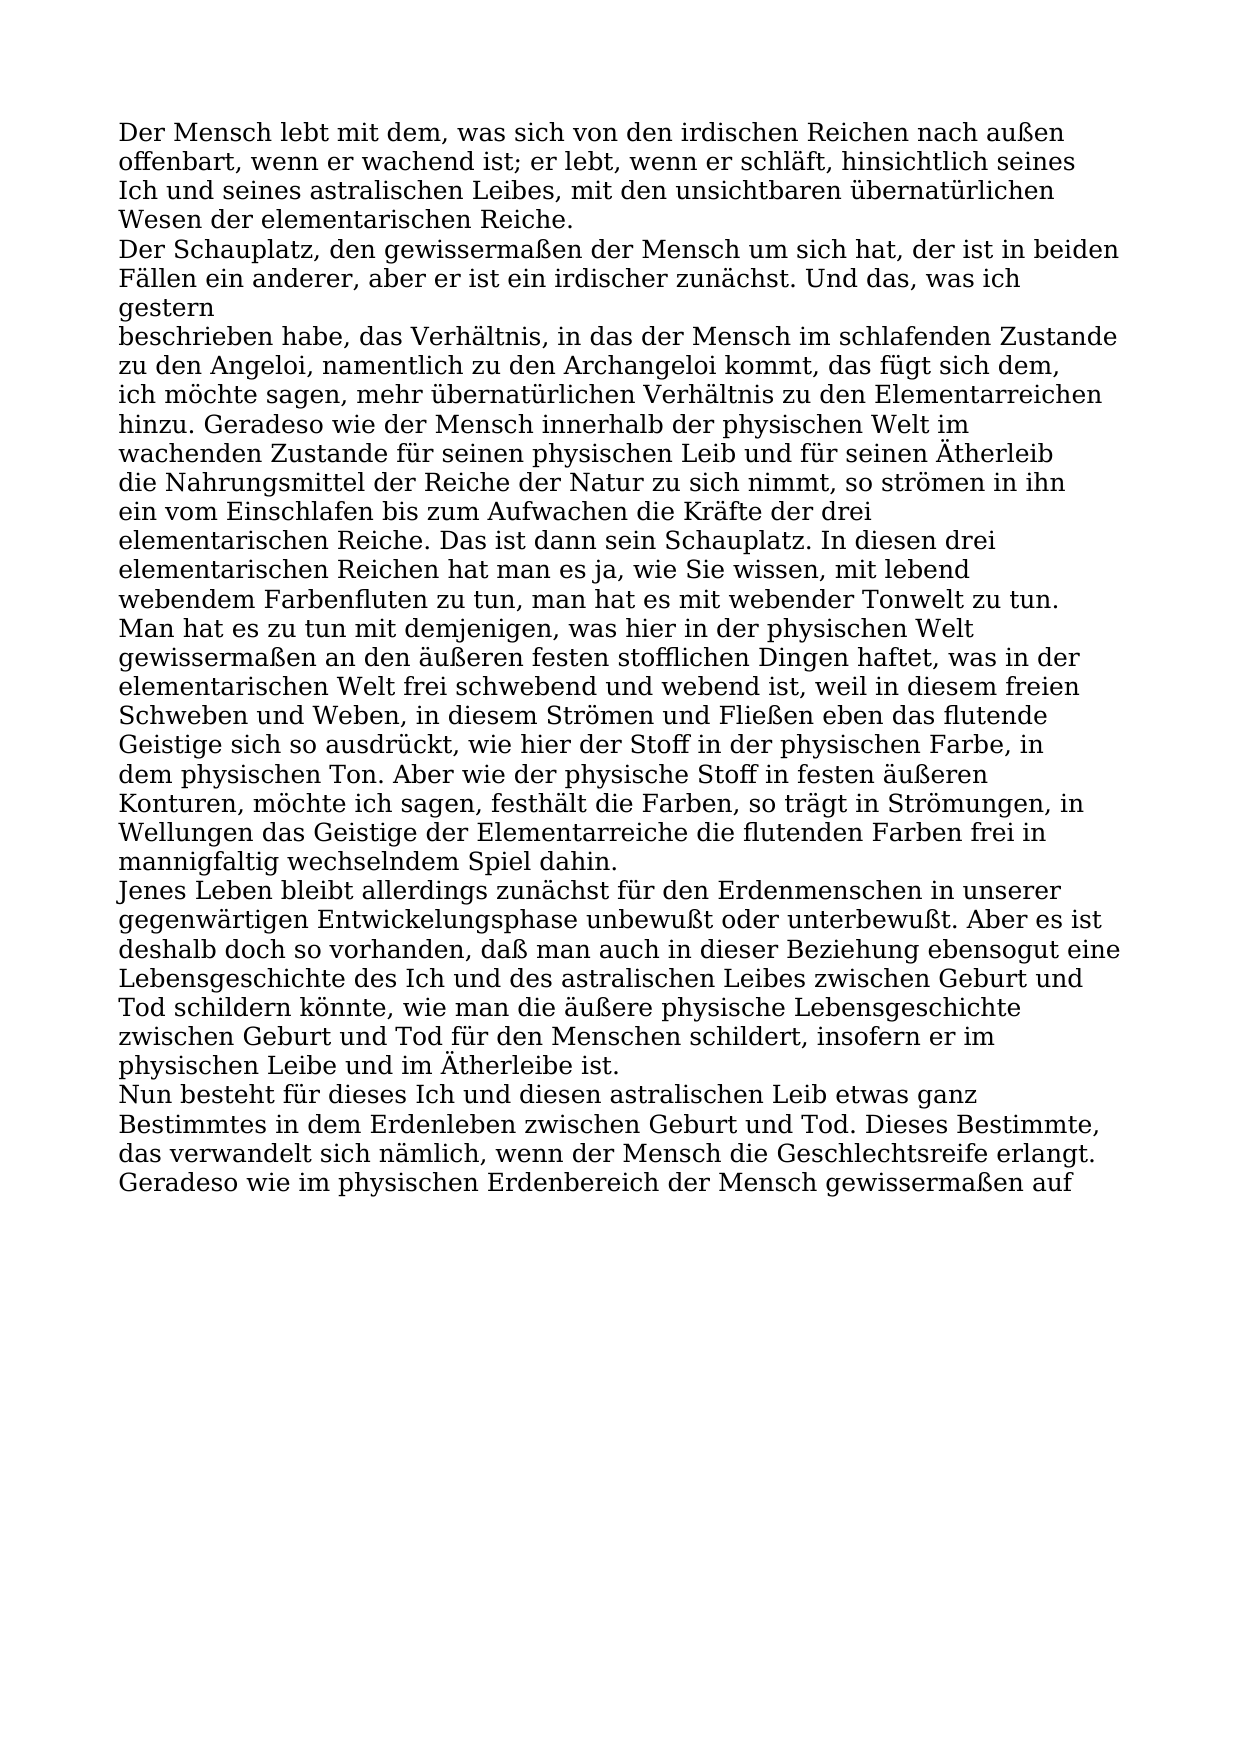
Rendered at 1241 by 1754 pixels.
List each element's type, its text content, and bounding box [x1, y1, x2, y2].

text physischen Leibe und im Ätherleibe ist. [118, 1051, 1122, 1081]
text webendem Farbenfluten zu tun, man hat es mit webender Tonwelt zu tun. [118, 585, 1122, 614]
text ich möchte sagen, mehr übernatürlichen Verhältnis zu den Elementarreichen [118, 381, 1122, 410]
text elementarischen Reichen hat man es ja, wie Sie wissen, mit lebend [118, 556, 1122, 585]
text elementarischen Welt frei schwebend und webend ist, weil in diesem freien [118, 672, 1122, 701]
text Lebensgeschichte des Ich und des astralischen Leibes zwischen Geburt und [118, 964, 1122, 993]
text Nun besteht für dieses Ich und diesen astralischen Leib etwas ganz [118, 1081, 1122, 1110]
text Wesen der elementarischen Reiche. [118, 206, 1122, 235]
text Ich und seines astralischen Leibes, mit den unsichtbaren übernatürlichen [118, 176, 1122, 206]
text Der Mensch lebt mit dem, was sich von den irdischen Reichen nach außen [118, 118, 1122, 147]
text Bestimmtes in dem Erdenleben zwischen Geburt und Tod. Dieses Bestimmte, [118, 1110, 1122, 1139]
text Jenes Leben bleibt allerdings zunächst für den Erdenmenschen in unserer [118, 876, 1122, 906]
text ein vom Einschlafen bis zum Aufwachen die Kräfte der drei [118, 497, 1122, 526]
text elementarischen Reiche. Das ist dann sein Schauplatz. In diesen drei [118, 526, 1122, 556]
text wachenden Zustande für seinen physischen Leib und für seinen Ätherleib [118, 439, 1122, 468]
text beschrieben habe, das Verhältnis, in das der Mensch im schlafenden Zustande [118, 322, 1122, 351]
text mannigfaltig wechselndem Spiel dahin. [118, 847, 1122, 876]
text hinzu. Geradeso wie der Mensch innerhalb der physischen Welt im [118, 410, 1122, 439]
text Geistige sich so ausdrückt, wie hier der Stoff in der physischen Farbe, in [118, 731, 1122, 760]
text Man hat es zu tun mit demjenigen, was hier in der physischen Welt [118, 614, 1122, 643]
text Der Schauplatz, den gewissermaßen der Mensch um sich hat, der ist in beiden [118, 235, 1122, 264]
text zu den Angeloi, namentlich zu den Archangeloi kommt, das fügt sich dem, [118, 351, 1122, 381]
text Konturen, möchte ich sagen, festhält die Farben, so trägt in Strömungen, in [118, 789, 1122, 818]
text dem physischen Ton. Aber wie der physische Stoff in festen äußeren [118, 760, 1122, 789]
text offenbart, wenn er wachend ist; er lebt, wenn er schläft, hinsichtlich seines [118, 147, 1122, 176]
text zwischen Geburt und Tod für den Menschen schildert, insofern er im [118, 1022, 1122, 1051]
text die Nahrungsmittel der Reiche der Natur zu sich nimmt, so strömen in ihn [118, 468, 1122, 497]
text das verwandelt sich nämlich, wenn der Mensch die Geschlechtsreife erlangt. [118, 1139, 1122, 1168]
text deshalb doch so vorhanden, daß man auch in dieser Beziehung ebensogut eine [118, 935, 1122, 964]
text gegenwärtigen Entwickelungsphase unbewußt oder unterbewußt. Aber es ist [118, 906, 1122, 935]
text Fällen ein anderer, aber er ist ein irdischer zunächst. Und das, was ich gestern [118, 264, 1122, 322]
text gewissermaßen an den äußeren festen stofflichen Dingen haftet, was in der [118, 643, 1122, 672]
text Wellungen das Geistige der Elementarreiche die flutenden Farben frei in [118, 818, 1122, 847]
text Schweben und Weben, in diesem Strömen und Fließen eben das flutende [118, 701, 1122, 731]
text Tod schildern könnte, wie man die äußere physische Lebensgeschichte [118, 993, 1122, 1022]
text Geradeso wie im physischen Erdenbereich der Mensch gewissermaßen auf [118, 1168, 1122, 1197]
